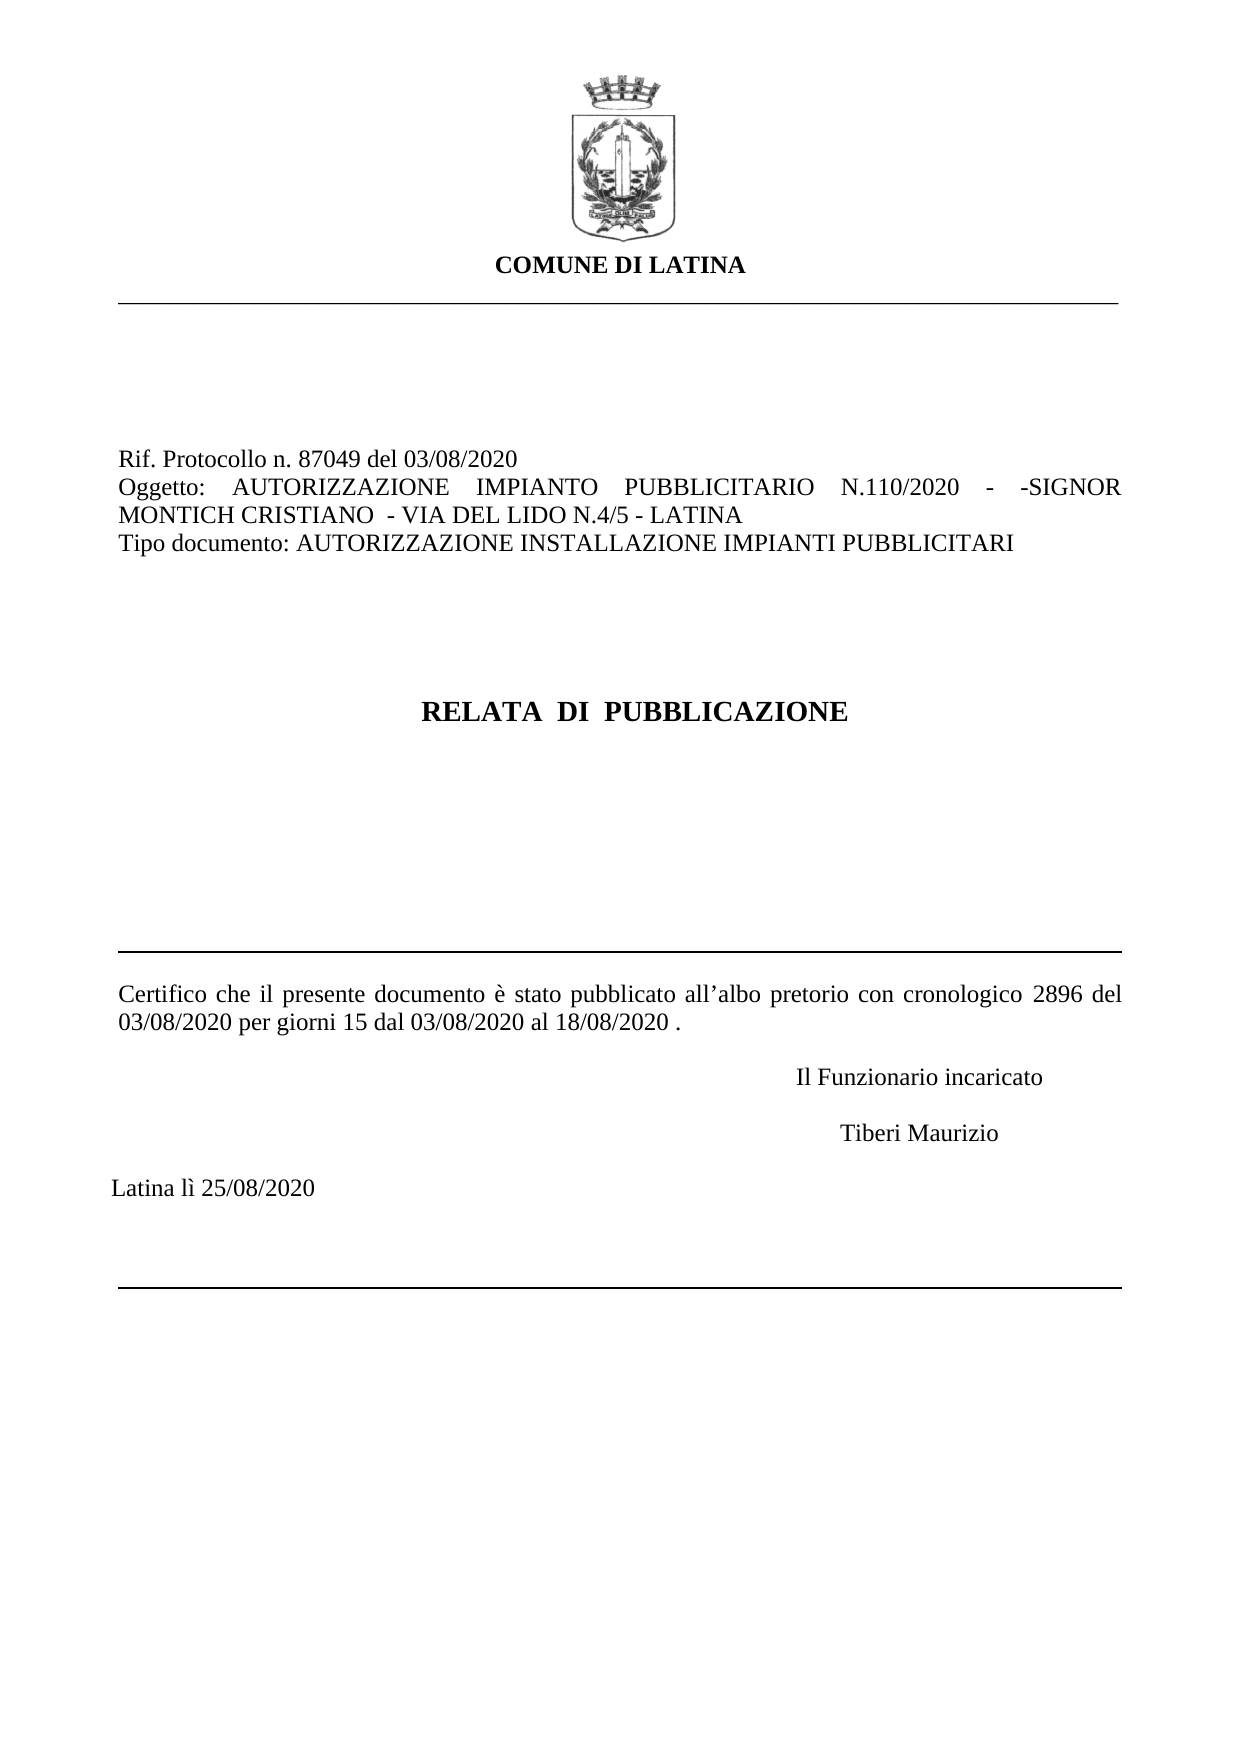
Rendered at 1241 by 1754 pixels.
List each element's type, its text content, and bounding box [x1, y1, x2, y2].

picture [556, 75, 685, 252]
table_cell [591, 1174, 692, 1202]
table_header [692, 1063, 709, 1091]
text Tipo documento: AUTORIZZAZIONE INSTALLAZIONE IMPIANTI PUBBLICITARI [118, 529, 1122, 556]
table_cell [591, 1146, 692, 1174]
table_header Il Funzionario incaricato [709, 1063, 1129, 1091]
table_cell [111, 1146, 591, 1174]
table_cell [111, 1091, 591, 1119]
subtitle RELATA DI PUBBLICAZIONE [118, 695, 1122, 727]
table_cell [692, 1146, 709, 1174]
table_cell [709, 1091, 1129, 1119]
text Oggetto: AUTORIZZAZIONE IMPIANTO PUBBLICITARIO N.110/2020 - -SIGNOR MONTICH CRISTIANO - VIA DEL LIDO N.4/5 - LATINA [118, 473, 1122, 529]
table_cell [692, 1119, 709, 1146]
table_cell [709, 1146, 1129, 1174]
table_cell [591, 1119, 692, 1146]
table_cell Latina lì 25/08/2020 [111, 1174, 591, 1202]
table_cell [591, 1091, 692, 1119]
table_cell [709, 1174, 1129, 1202]
table_cell [692, 1091, 709, 1119]
text Rif. Protocollo n. 87049 del 03/08/2020 [118, 446, 1122, 473]
table_header [591, 1063, 692, 1091]
table_cell Tiberi Maurizio [709, 1119, 1129, 1146]
table_cell [692, 1174, 709, 1202]
table_cell [111, 1119, 591, 1146]
text Certifico che il presente documento è stato pubblicato all’albo pretorio con cronologico 2896 del 03/08/2020 per giorni 15 dal 03/08/2020 al 18/08/2020 . [118, 980, 1122, 1036]
table_header [111, 1063, 591, 1091]
